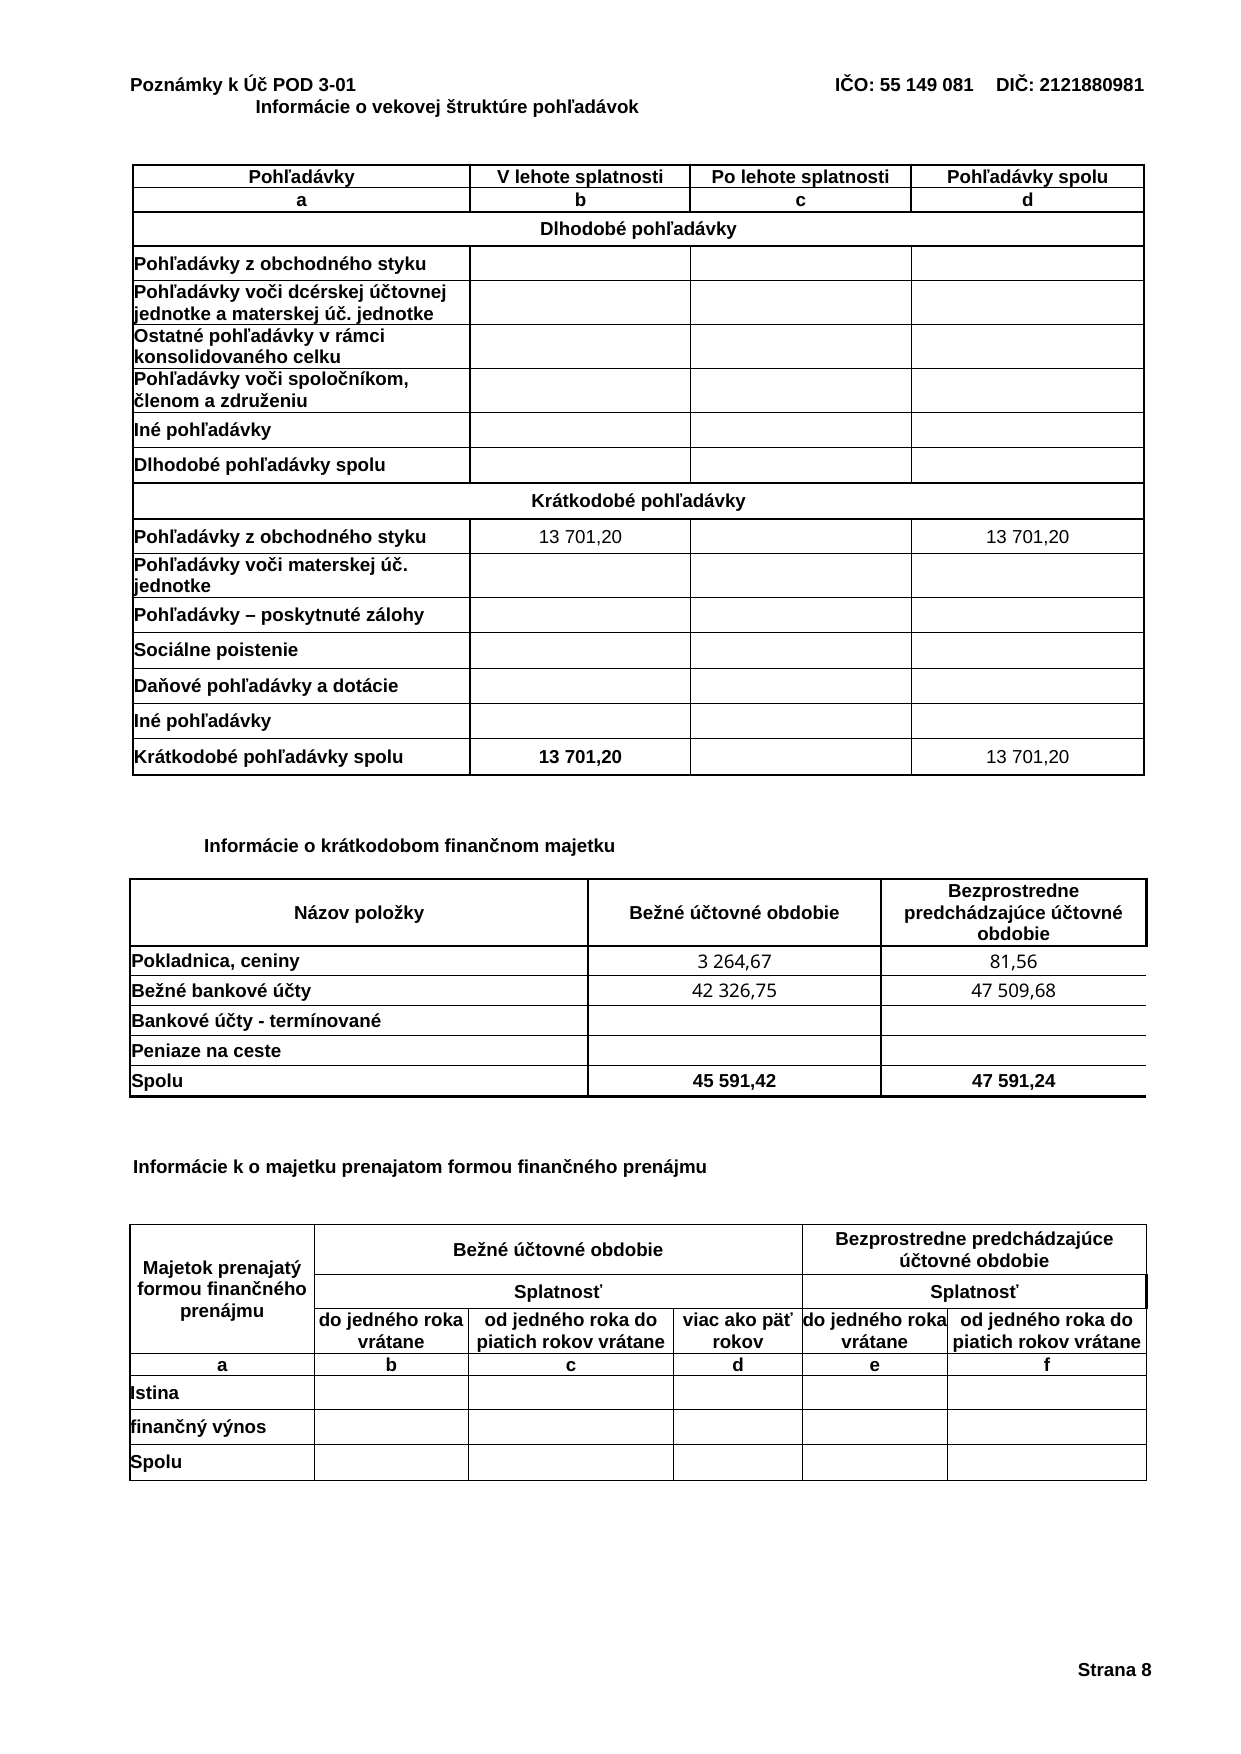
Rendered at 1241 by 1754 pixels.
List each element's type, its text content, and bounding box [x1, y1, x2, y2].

table_cell [912, 413, 1143, 447]
table_cell Bežné bankové účty [131, 976, 587, 1005]
table_cell [471, 369, 690, 411]
table_cell [471, 704, 690, 738]
table_cell [691, 598, 911, 632]
table_cell Pohľadávky z obchodného styku [134, 520, 469, 553]
table_cell 3 264,67 [589, 947, 880, 975]
table_cell Pohľadávky – poskytnuté zálohy [134, 598, 469, 632]
table_header Bezprostredne predchádzajúce účtovné obdobie [803, 1225, 1146, 1274]
table_cell [471, 281, 690, 324]
subtitle Informácie o vekovej štruktúre pohľadávok [250, 95, 1152, 117]
table_cell [912, 448, 1143, 482]
table_cell [691, 554, 911, 597]
table_cell [691, 369, 911, 411]
table_cell [469, 1376, 673, 1409]
table_cell c [691, 188, 910, 211]
subtitle Informácie k o majetku prenajatom formou finančného prenájmu [133, 1156, 1152, 1178]
table_cell [803, 1376, 947, 1409]
table_cell Pokladnica, ceniny [131, 947, 587, 975]
table_cell 13 701,20 [471, 520, 690, 553]
table_cell Ostatné pohľadávky v rámci konsolidovaného celku [134, 325, 469, 368]
table_cell [948, 1376, 1146, 1409]
table_cell Dlhodobé pohľadávky spolu [134, 448, 469, 482]
table_cell Pohľadávky voči materskej úč. jednotke [134, 554, 469, 597]
table_cell Iné pohľadávky [134, 704, 469, 738]
table_cell do jedného roka vrátane [315, 1309, 468, 1352]
table_header Po lehote splatnosti [691, 166, 910, 187]
table_cell [315, 1410, 468, 1444]
table_cell [912, 281, 1143, 324]
table_cell [589, 1036, 880, 1065]
table_cell 45 591,42 [589, 1066, 880, 1095]
table_cell Pohľadávky voči dcérskej účtovnej jednotke a materskej úč. jednotke [134, 281, 469, 324]
table_cell finančný výnos [131, 1410, 314, 1444]
subtitle Informácie o krátkodobom finančnom majetku [199, 835, 1152, 856]
table_cell [948, 1410, 1146, 1444]
table_cell od jedného roka do piatich rokov vrátane [469, 1309, 673, 1352]
table_header Bežné účtovné obdobie [315, 1225, 802, 1274]
table_header Bezprostredne predchádzajúce účtovné obdobie [882, 880, 1145, 945]
table_cell [674, 1410, 802, 1444]
table_cell f [948, 1354, 1146, 1375]
table_cell [691, 520, 911, 553]
table_cell [691, 413, 911, 447]
table_cell a [131, 1354, 314, 1375]
table_cell Splatnosť [315, 1275, 802, 1308]
table_cell Iné pohľadávky [134, 413, 469, 447]
table_cell Spolu [131, 1445, 314, 1480]
table_cell [471, 325, 690, 368]
table_cell [691, 669, 911, 703]
table_cell 13 701,20 [471, 739, 690, 774]
table_cell Krátkodobé pohľadávky [134, 484, 1143, 518]
table_cell [674, 1445, 802, 1480]
table_cell viac ako päť rokov [674, 1309, 802, 1352]
table_cell Peniaze na ceste [131, 1036, 587, 1065]
table_cell [803, 1410, 947, 1444]
table_cell Pohľadávky z obchodného styku [134, 247, 469, 280]
table_header V lehote splatnosti [471, 166, 689, 187]
table_cell b [315, 1354, 468, 1375]
table_cell [691, 325, 911, 368]
table_cell Bankové účty - termínované [131, 1006, 587, 1035]
table_header Pohľadávky spolu [912, 166, 1143, 187]
table_cell 13 701,20 [912, 739, 1143, 774]
table_cell [691, 448, 911, 482]
table_cell [471, 598, 690, 632]
table_cell [471, 669, 690, 703]
table_cell od jedného roka do piatich rokov vrátane [948, 1309, 1146, 1352]
table_cell do jedného roka vrátane [803, 1309, 947, 1352]
table_cell [912, 325, 1143, 368]
table_cell [882, 1036, 1146, 1065]
table_header Bežné účtovné obdobie [589, 880, 880, 945]
table_cell [912, 704, 1143, 738]
table_cell Krátkodobé pohľadávky spolu [134, 739, 469, 774]
table_header Názov položky [131, 880, 587, 945]
table_cell [912, 669, 1143, 703]
table_cell [471, 633, 690, 667]
table_cell [912, 633, 1143, 667]
table_cell Spolu [131, 1066, 587, 1095]
table_cell e [803, 1354, 947, 1375]
table_cell [469, 1410, 673, 1444]
table_cell [471, 554, 690, 597]
table_cell a [134, 188, 469, 211]
table_cell [469, 1445, 673, 1480]
table_cell [471, 247, 690, 280]
table_cell [912, 369, 1143, 411]
table_cell d [674, 1354, 802, 1375]
table_header Majetok prenajatý formou finančného prenájmu [131, 1225, 314, 1352]
table_cell [691, 704, 911, 738]
table_cell d [912, 188, 1143, 211]
table_cell Sociálne poistenie [134, 633, 469, 667]
table_cell [912, 554, 1143, 597]
table_cell [589, 1006, 880, 1035]
table_cell [882, 1006, 1146, 1035]
table_cell [912, 247, 1143, 280]
table_cell Pohľadávky voči spoločníkom, členom a združeniu [134, 369, 469, 411]
table_cell [315, 1376, 468, 1409]
table_cell [315, 1445, 468, 1480]
table_cell Splatnosť [803, 1275, 1145, 1308]
table_cell [674, 1376, 802, 1409]
table_cell 81,56 [882, 947, 1146, 975]
table_cell Dlhodobé pohľadávky [134, 213, 1143, 245]
table_cell [691, 281, 911, 324]
table_cell [691, 633, 911, 667]
table_cell Daňové pohľadávky a dotácie [134, 669, 469, 703]
table_cell 13 701,20 [912, 520, 1143, 553]
table_cell c [469, 1354, 673, 1375]
table_cell [691, 247, 911, 280]
table_header Pohľadávky [134, 166, 469, 187]
table_cell 42 326,75 [589, 976, 880, 1005]
table_cell [912, 598, 1143, 632]
table_cell [803, 1445, 947, 1480]
table_cell [948, 1445, 1146, 1480]
table_cell [691, 739, 911, 774]
table_cell [471, 448, 690, 482]
table_cell [471, 413, 690, 447]
table_cell 47 509,68 [882, 976, 1146, 1005]
table_cell Istina [131, 1376, 314, 1409]
table_cell b [471, 188, 689, 211]
table_cell 47 591,24 [882, 1066, 1146, 1095]
